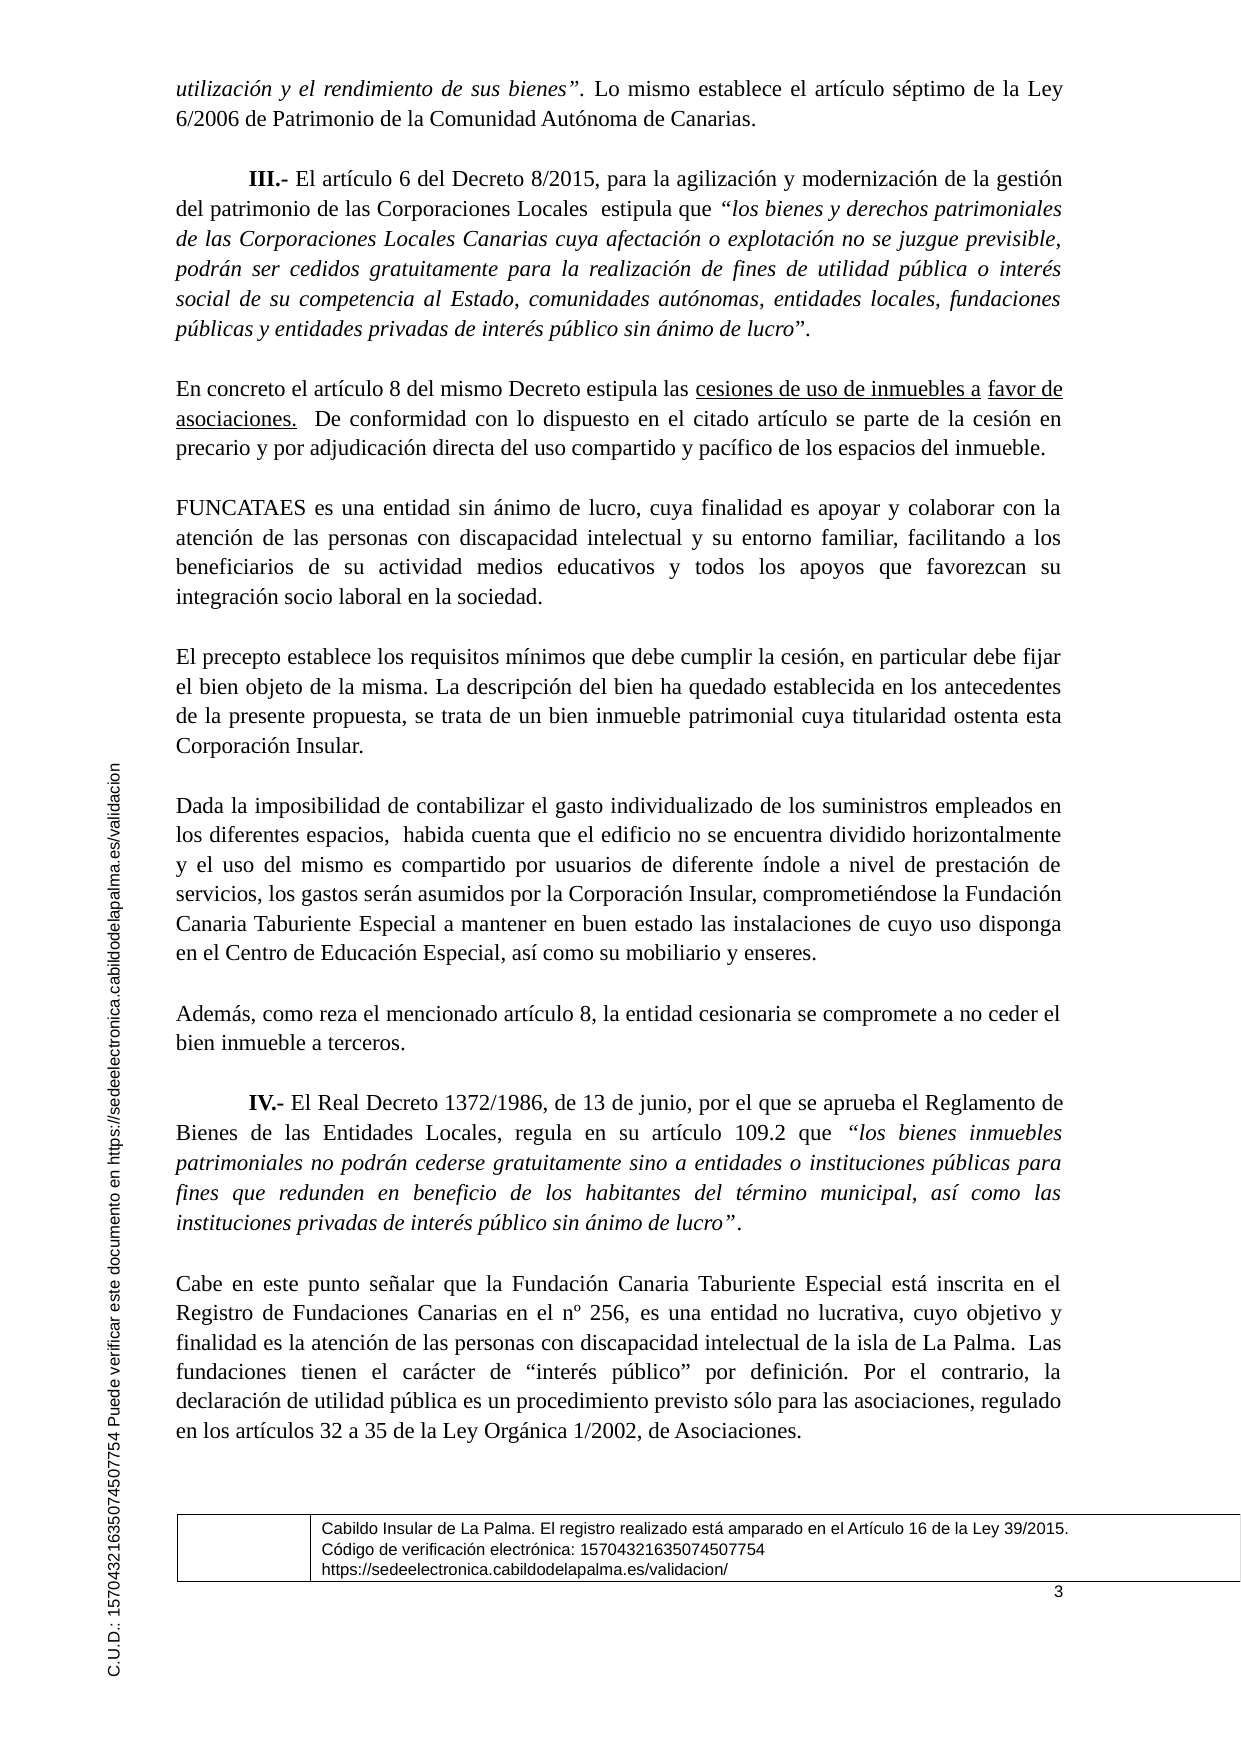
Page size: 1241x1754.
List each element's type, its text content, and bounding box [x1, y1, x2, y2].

text Dada la imposibilidad de contabilizar el gasto individualizado de los suministros empleados en los diferentes espacios, habida cuenta que el edificio no se encuentra dividido horizontalmente y el uso del mismo es compartido por usuarios de diferente índole a nivel de prestación de servicios, los gastos serán asumidos por la Corporación Insular, comprometiéndose la Fundación Canaria Taburiente Especial a mantener en buen estado las instalaciones de cuyo uso disponga en el Centro de Educación Especial, así como su mobiliario y enseres. [176, 792, 1063, 966]
text IV.- El Real Decreto 1372/1986, de 13 de junio, por el que se aprueba el Reglamento de Bienes de las Entidades Locales, regula en su artículo 109.2 que “los bienes inmuebles patrimoniales no podrán cederse gratuitamente sino a entidades o instituciones públicas para fines que redunden en beneficio de los habitantes del término municipal, así como las instituciones privadas de interés público sin ánimo de lucro”. [176, 1089, 1064, 1236]
text Además, como reza el mencionado artículo 8, la entidad cesionaria se compromete a no ceder el bien inmueble a terceros. [176, 1000, 1063, 1056]
text En concreto el artículo 8 del mismo Decreto estipula las cesiones de uso de inmuebles a favor de asociaciones. De conformidad con lo dispuesto en el citado artículo se parte de la cesión en precario y por adjudicación directa del uso compartido y pacífico de los espacios del inmueble. [176, 375, 1063, 461]
text El precepto establece los requisitos mínimos que debe cumplir la cesión, en particular debe fijar el bien objeto de la misma. La descripción del bien ha quedado establecida en los antecedentes de la presente propuesta, se trata de un bien inmueble patrimonial cuya titularidad ostenta esta Corporación Insular. [176, 643, 1063, 758]
text FUNCATAES es una entidad sin ánimo de lucro, cuya finalidad es apoyar y colaborar con la atención de las personas con discapacidad intelectual y su entorno familiar, facilitando a los beneficiarios de su actividad medios educativos y todos los apoyos que favorezcan su integración socio laboral en la sociedad. [176, 494, 1063, 609]
text utilización y el rendimiento de sus bienes”. Lo mismo establece el artículo séptimo de la Ley 6/2006 de Patrimonio de la Comunidad Autónoma de Canarias. [176, 75, 1064, 131]
text III.- El artículo 6 del Decreto 8/2015, para la agilización y modernización de la gestión del patrimonio de las Corporaciones Locales estipula que “los bienes y derechos patrimoniales de las Corporaciones Locales Canarias cuya afectación o explotación no se juzgue previsible, podrán ser cedidos gratuitamente para la realización de fines de utilidad pública o interés social de su competencia al Estado, comunidades autónomas, entidades locales, fundaciones públicas y entidades privadas de interés público sin ánimo de lucro”. [176, 165, 1064, 341]
text Cabe en este punto señalar que la Fundación Canaria Taburiente Especial está inscrita en el Registro de Fundaciones Canarias en el nº 256, es una entidad no lucrativa, cuyo objetivo y finalidad es la atención de las personas con discapacidad intelectual de la isla de La Palma. Las fundaciones tienen el carácter de “interés público” por definición. Por el contrario, la declaración de utilidad pública es un procedimiento previsto sólo para las asociaciones, regulado en los artículos 32 a 35 de la Ley Orgánica 1/2002, de Asociaciones. [176, 1269, 1063, 1443]
